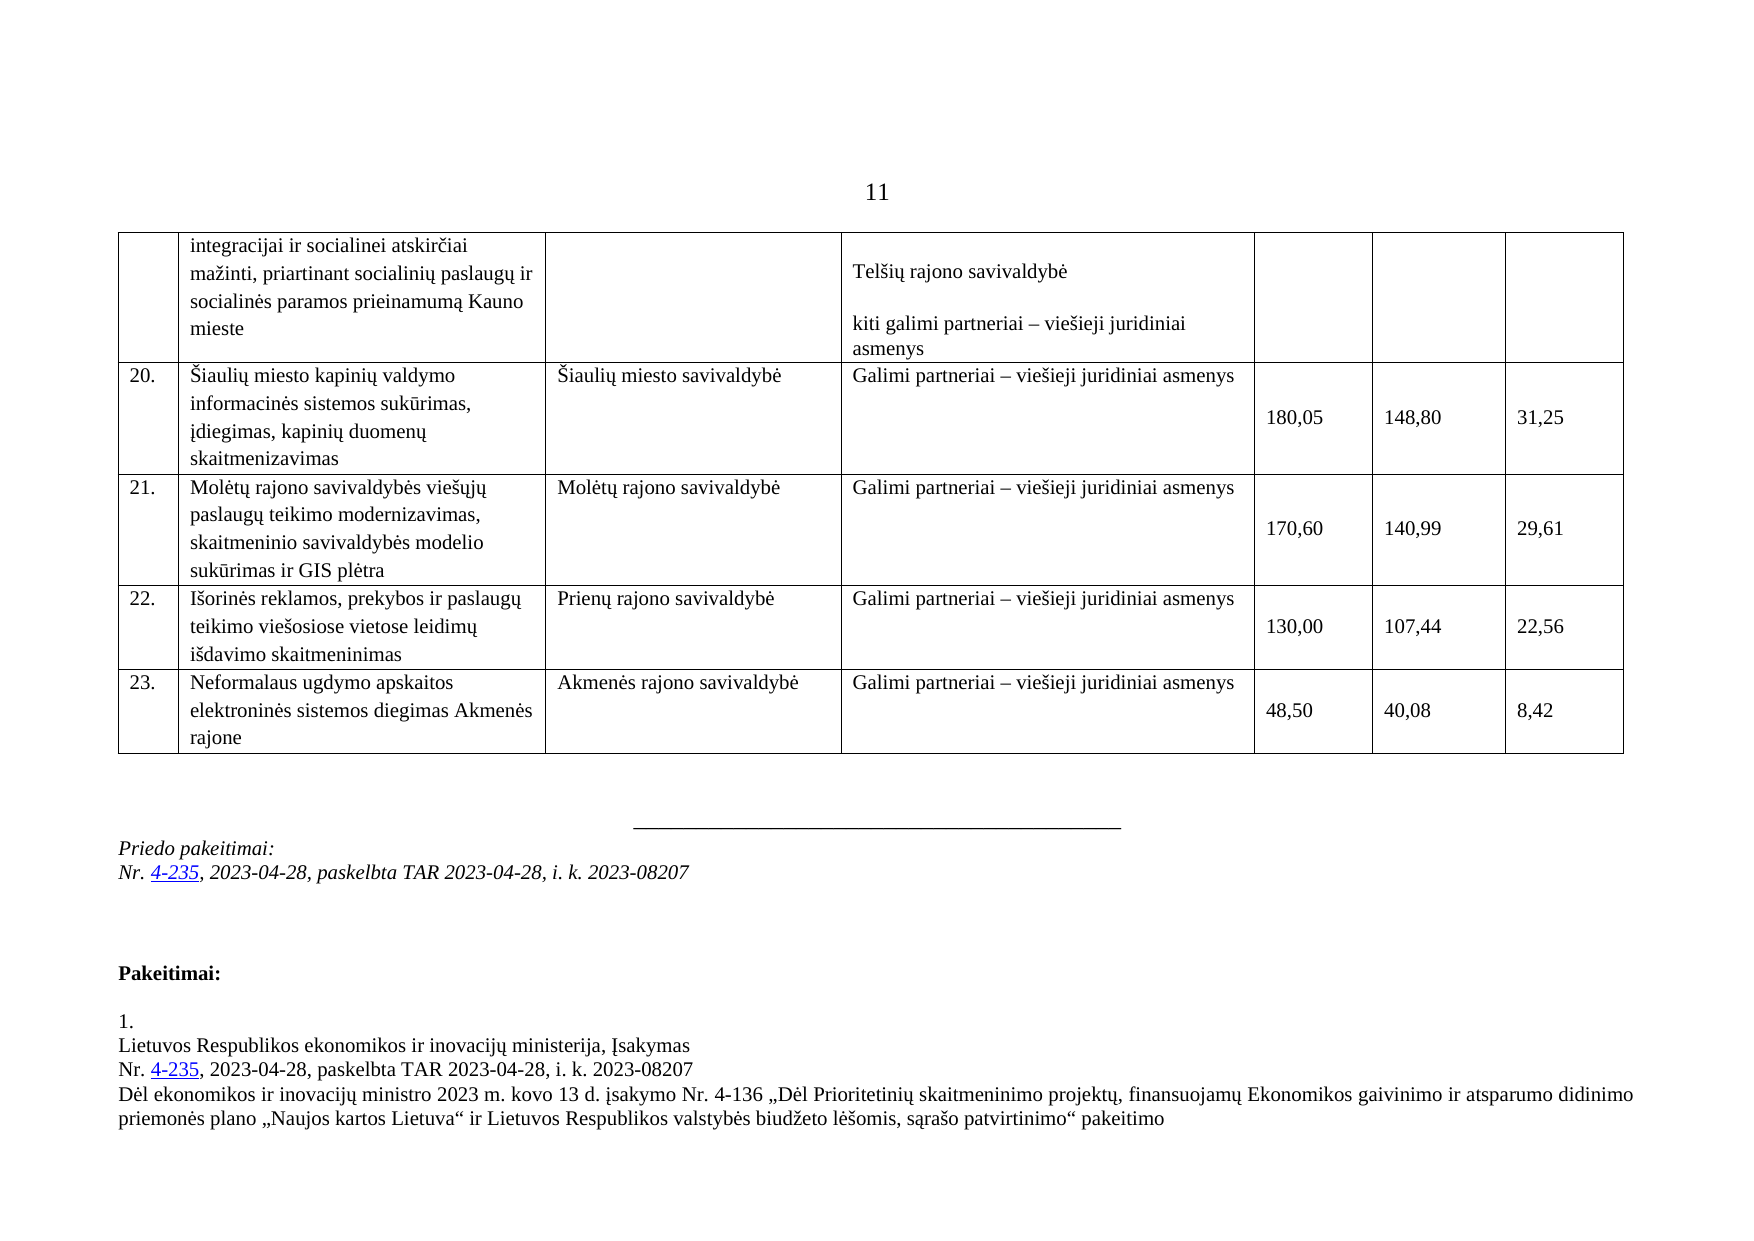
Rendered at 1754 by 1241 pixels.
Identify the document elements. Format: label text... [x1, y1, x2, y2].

table_cell Akmenės rajono savivaldybė [546, 670, 841, 753]
table_cell 21. [119, 475, 178, 585]
table_cell [1255, 233, 1372, 362]
table_cell 31,25 [1506, 363, 1623, 474]
table_cell Prienų rajono savivaldybė [546, 586, 841, 669]
text Priedo pakeitimai: [118, 836, 1636, 860]
table_cell 23. [119, 670, 178, 753]
table_cell Šiaulių miesto kapinių valdymo informacinės sistemos sukūrimas, įdiegimas, kapinių duomenų skaitmenizavimas [179, 363, 545, 474]
text Nr. 4-235, 2023-04-28, paskelbta TAR 2023-04-28, i. k. 2023-08207 [118, 860, 1636, 884]
text Lietuvos Respublikos ekonomikos ir inovacijų ministerija, Įsakymas [118, 1033, 1636, 1057]
table_cell 148,80 [1373, 363, 1505, 474]
table_cell 29,61 [1506, 475, 1623, 585]
table_cell 170,60 [1255, 475, 1372, 585]
table_cell [119, 233, 178, 362]
table_cell 22. [119, 586, 178, 669]
table_cell 107,44 [1373, 586, 1505, 669]
table_cell Neformalaus ugdymo apskaitos elektroninės sistemos diegimas Akmenės rajone [179, 670, 545, 753]
table_cell 130,00 [1255, 586, 1372, 669]
table_cell [1373, 233, 1505, 362]
table_cell 22,56 [1506, 586, 1623, 669]
table_cell integracijai ir socialinei atskirčiai mažinti, priartinant socialinių paslaugų ir socialinės paramos prieinamumą Kauno mieste [179, 233, 545, 362]
table_cell [1506, 233, 1623, 362]
text Dėl ekonomikos ir inovacijų ministro 2023 m. kovo 13 d. įsakymo Nr. 4-136 „Dėl Prioritetinių skaitmeninimo projektų, finansuojamų Ekonomikos gaivinimo ir atsparumo didinimo priemonės plano „Naujos kartos Lietuva“ ir Lietuvos Respublikos valstybės biudžeto lėšomis, sąrašo patvirtinimo“ pakeitimo [118, 1081, 1636, 1129]
table_cell Molėtų rajono savivaldybė [546, 475, 841, 585]
text Pakeitimai: [118, 961, 1636, 985]
table_cell Telšių rajono savivaldybė kiti galimi partneriai – viešieji juridiniai asmenys [842, 233, 1254, 362]
table_cell Išorinės reklamos, prekybos ir paslaugų teikimo viešosiose vietose leidimų išdavimo skaitmeninimas [179, 586, 545, 669]
table_cell Galimi partneriai – viešieji juridiniai asmenys [842, 586, 1254, 669]
table_cell 140,99 [1373, 475, 1505, 585]
table_cell Molėtų rajono savivaldybės viešųjų paslaugų teikimo modernizavimas, skaitmeninio savivaldybės modelio sukūrimas ir GIS plėtra [179, 475, 545, 585]
text 1. [118, 1009, 1636, 1033]
table_cell 40,08 [1373, 670, 1505, 753]
table_cell 48,50 [1255, 670, 1372, 753]
table_cell Šiaulių miesto savivaldybė [546, 363, 841, 474]
table_cell Galimi partneriai – viešieji juridiniai asmenys [842, 475, 1254, 585]
table_cell Galimi partneriai – viešieji juridiniai asmenys [842, 363, 1254, 474]
table_cell [546, 233, 841, 362]
text Nr. 4-235, 2023-04-28, paskelbta TAR 2023-04-28, i. k. 2023-08207 [118, 1057, 1636, 1081]
table_cell 180,05 [1255, 363, 1372, 474]
table_cell 8,42 [1506, 670, 1623, 753]
text _______________________________________ [118, 803, 1636, 832]
table_cell Galimi partneriai – viešieji juridiniai asmenys [842, 670, 1254, 753]
table_cell 20. [119, 363, 178, 474]
